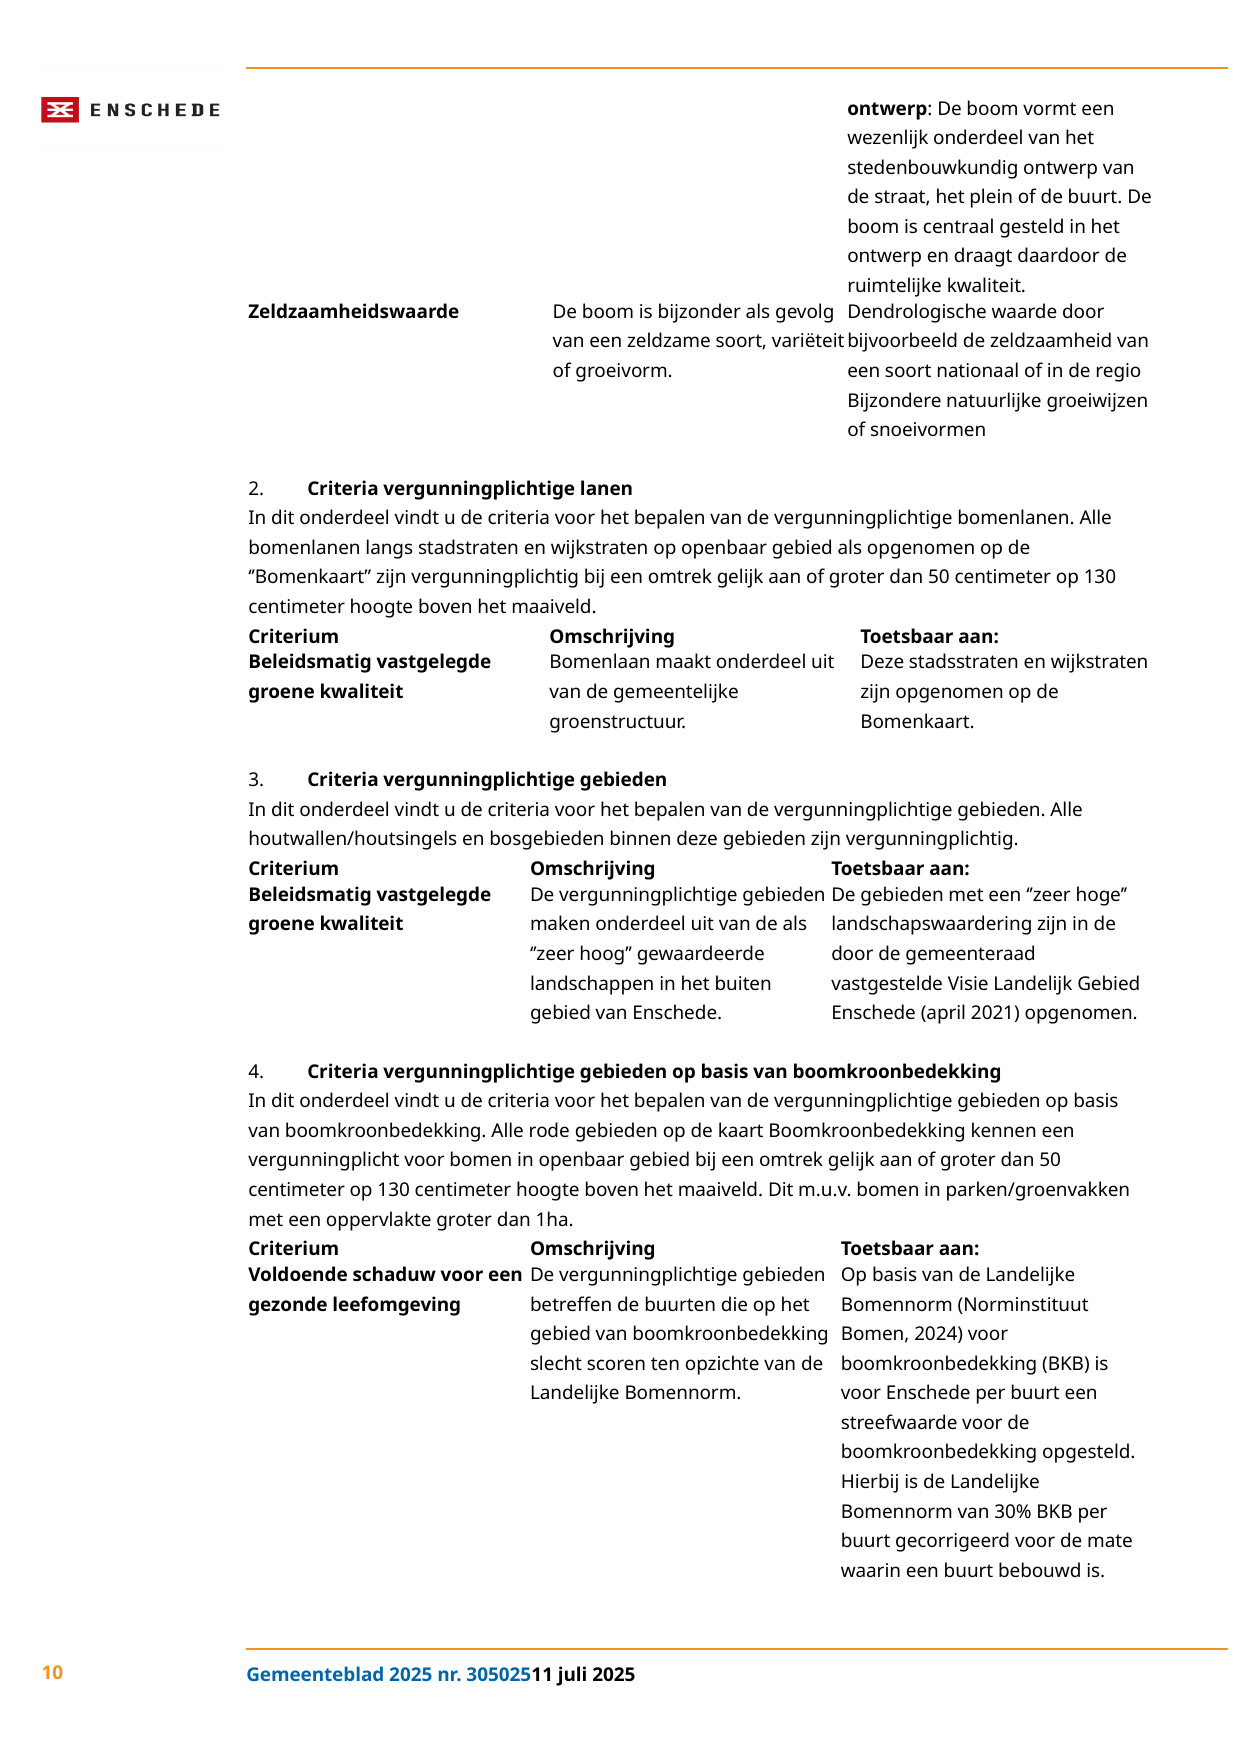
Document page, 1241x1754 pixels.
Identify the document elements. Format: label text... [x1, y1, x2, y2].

text In dit onderdeel vindt u de criteria voor het bepalen van de vergunningplichtige bomenlanen. Alle bomenlanen langs stadstraten en wijkstraten op openbaar gebied als opgenomen op de ‘’Bomenkaart” zijn vergunningplichtig bij een omtrek gelijk aan of groter dan 50 centimeter op 130 centimeter hoogte boven het maaiveld. [248, 504, 1152, 619]
table_cell Op basis van de Landelijke Bomennorm (Norminstituut Bomen, 2024) voor boomkroonbedekking (BKB) is voor Enschede per buurt een streefwaarde voor de boomkroonbedekking opgesteld. Hierbij is de Landelijke Bomennorm van 30% BKB per buurt gecorrigeerd voor de mate waarin een buurt bebouwd is. [841, 1261, 1152, 1583]
table_cell Dendrologische waarde door bijvoorbeeld de zeldzaamheid van een soort nationaal of in de regio Bijzondere natuurlijke groeiwijzen of snoeivormen [847, 298, 1152, 442]
table_cell [248, 95, 552, 298]
table_cell De gebieden met een ‘’zeer hoge’’ landschapswaardering zijn in de door de gemeenteraad vastgestelde Visie Landelijk Gebied Enschede (april 2021) opgenomen. [831, 881, 1152, 1025]
list Criteria vergunningplichtige gebieden op basis van boomkroonbedekking [248, 1058, 1152, 1083]
table_cell De vergunningplichtige gebieden maken onderdeel uit van de als ‘’zeer hoog’’ gewaardeerde landschappen in het buiten gebied van Enschede. [530, 881, 831, 1025]
table_header Omschrijving [530, 855, 831, 881]
table_cell Bomenlaan maakt onderdeel uit van de gemeentelijke groenstructuur. [549, 649, 860, 733]
table_header Toetsbaar aan: [831, 855, 1152, 881]
list Criteria vergunningplichtige gebieden [248, 766, 1152, 792]
table_cell De vergunningplichtige gebieden betreffen de buurten die op het gebied van boomkroonbedekking slecht scoren ten opzichte van de Landelijke Bomennorm. [530, 1261, 841, 1583]
table_cell Deze stadsstraten en wijkstraten zijn opgenomen op de Bomenkaart. [860, 649, 1152, 733]
list Criteria vergunningplichtige lanen [248, 475, 1152, 501]
table_cell Beleidsmatig vastgelegde groene kwaliteit [248, 649, 549, 733]
text In dit onderdeel vindt u de criteria voor het bepalen van de vergunningplichtige gebieden. Alle houtwallen/houtsingels en bosgebieden binnen deze gebieden zijn vergunningplichtig. [248, 796, 1152, 851]
table_header Criterium [248, 623, 549, 649]
picture [41, 47, 231, 172]
table_cell De boom is bijzonder als gevolg van een zeldzame soort, variëteit of groeivorm. [553, 298, 847, 442]
table_cell Voldoende schaduw voor een gezonde leefomgeving [248, 1261, 530, 1583]
table_header Toetsbaar aan: [841, 1235, 1152, 1261]
table_header Toetsbaar aan: [860, 623, 1152, 649]
table_header Criterium [248, 855, 530, 881]
table_cell ontwerp: De boom vormt een wezenlijk onderdeel van het stedenbouwkundig ontwerp van de straat, het plein of de buurt. De boom is centraal gesteld in het ontwerp en draagt daardoor de ruimtelijke kwaliteit. [847, 95, 1152, 298]
table_header Criterium [248, 1235, 530, 1261]
table_cell Zeldzaamheidswaarde [248, 298, 552, 442]
table_cell [553, 95, 847, 298]
table_header Omschrijving [530, 1235, 841, 1261]
table_header Omschrijving [549, 623, 860, 649]
table_cell Beleidsmatig vastgelegde groene kwaliteit [248, 881, 530, 1025]
text In dit onderdeel vindt u de criteria voor het bepalen van de vergunningplichtige gebieden op basis van boomkroonbedekking. Alle rode gebieden op de kaart Boomkroonbedekking kennen een vergunningplicht voor bomen in openbaar gebied bij een omtrek gelijk aan of groter dan 50 centimeter op 130 centimeter hoogte boven het maaiveld. Dit m.u.v. bomen in parken/groenvakken met een oppervlakte groter dan 1ha. [248, 1087, 1152, 1231]
